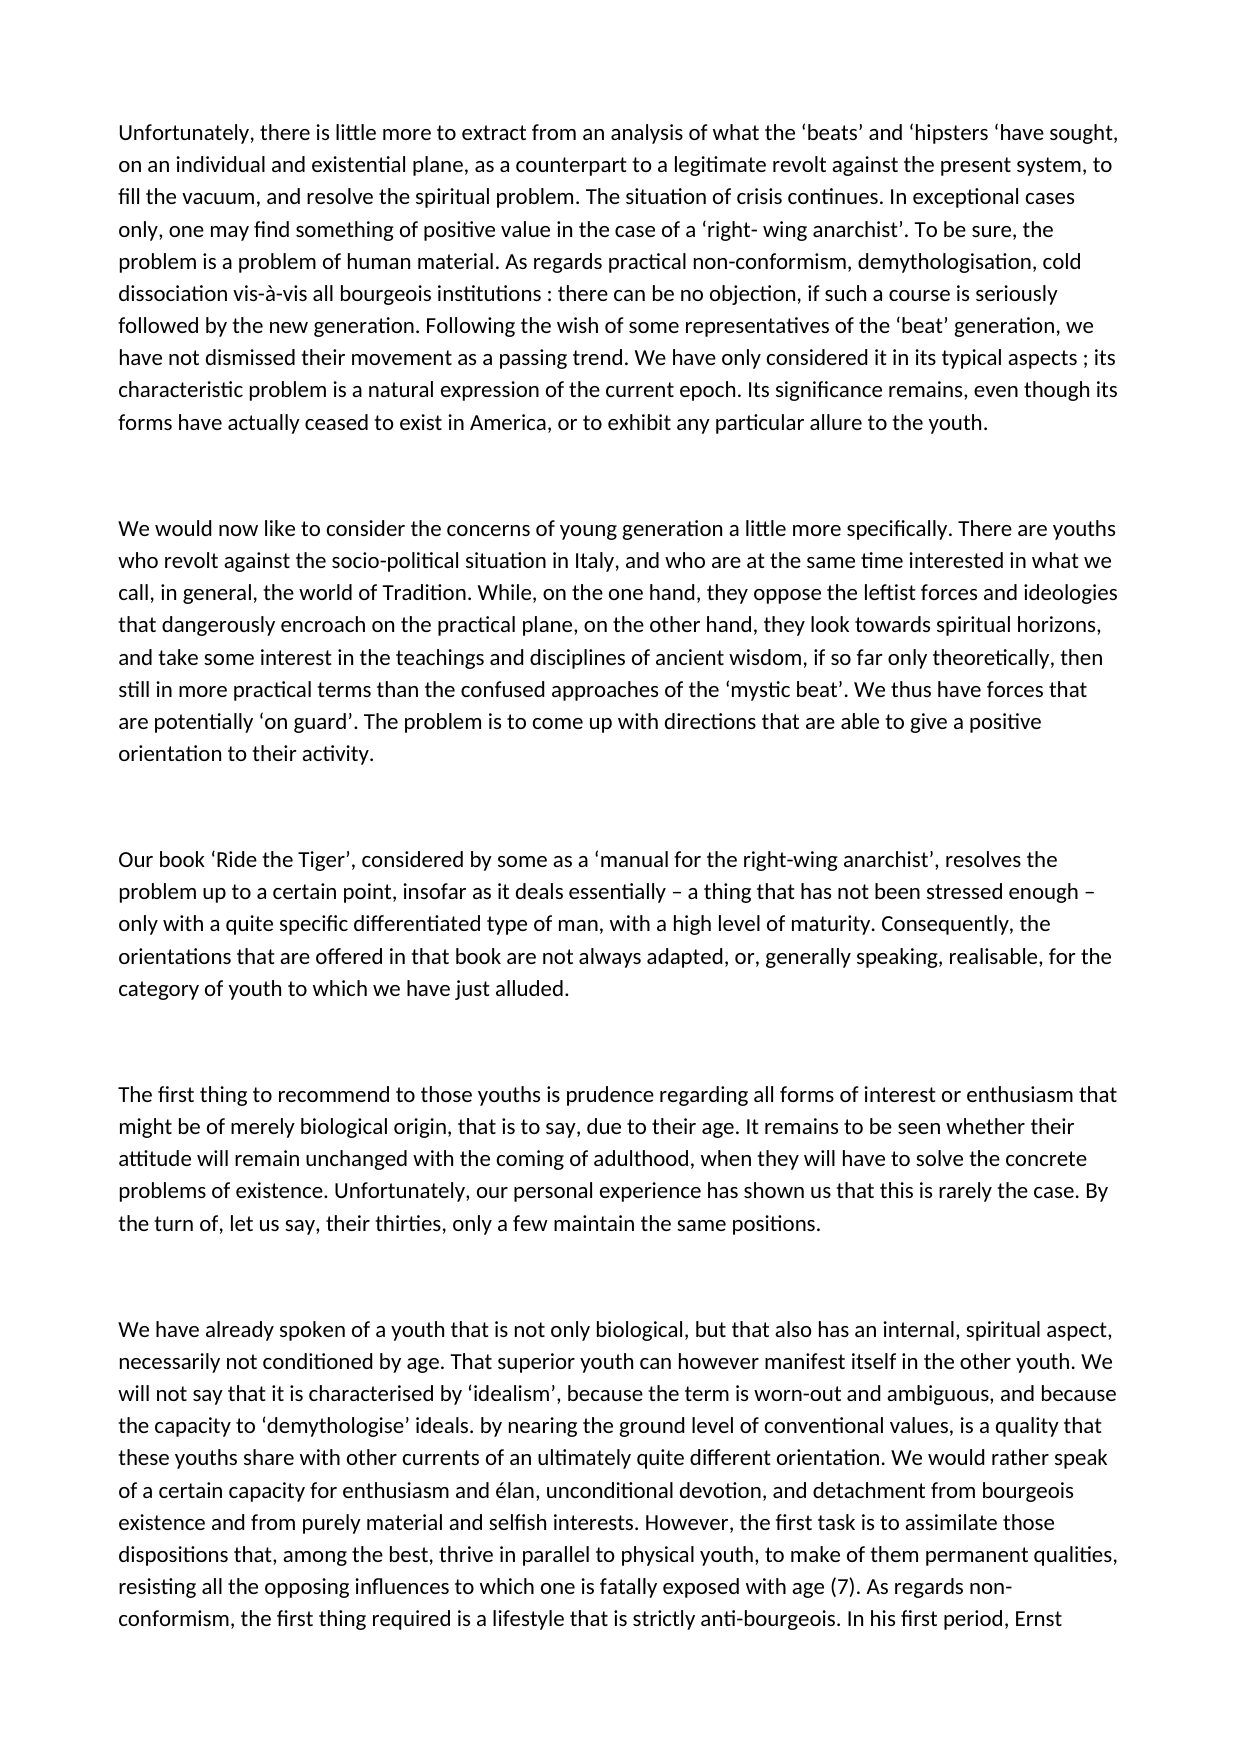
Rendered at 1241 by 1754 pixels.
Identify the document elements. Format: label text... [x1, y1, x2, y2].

text Our book ‘Ride the Tiger’, considered by some as a ‘manual for the right-wing anarchist’, resolves the problem up to a certain point, insofar as it deals essentially – a thing that has not been stressed enough – only with a quite specific differentiated type of man, with a high level of maturity. Consequently, the orientations that are offered in that book are not always adapted, or, generally speaking, realisable, for the category of youth to which we have just alluded. [118, 845, 1122, 1002]
text The first thing to recommend to those youths is prudence regarding all forms of interest or enthusiasm that might be of merely biological origin, that is to say, due to their age. It remains to be seen whether their attitude will remain unchanged with the coming of adulthood, when they will have to solve the concrete problems of existence. Unfortunately, our personal experience has shown us that this is rarely the case. By the turn of, let us say, their thirties, only a few maintain the same positions. [118, 1080, 1122, 1237]
text We have already spoken of a youth that is not only biological, but that also has an internal, spiritual aspect, necessarily not conditioned by age. That superior youth can however manifest itself in the other youth. We will not say that it is characterised by ‘idealism’, because the term is worn-out and ambiguous, and because the capacity to ‘demythologise’ ideals. by nearing the ground level of conventional values, is a quality that these youths share with other currents of an ultimately quite different orientation. We would rather speak of a certain capacity for enthusiasm and élan, unconditional devotion, and detachment from bourgeois existence and from purely material and selfish interests. However, the first task is to assimilate those dispositions that, among the best, thrive in parallel to physical youth, to make of them permanent qualities, resisting all the opposing influences to which one is fatally exposed with age (7). As regards non-conformism, the first thing required is a lifestyle that is strictly anti-bourgeois. In his first period, Ernst [118, 1315, 1122, 1632]
text Unfortunately, there is little more to extract from an analysis of what the ‘beats’ and ‘hipsters ‘have sought, on an individual and existential plane, as a counterpart to a legitimate revolt against the present system, to fill the vacuum, and resolve the spiritual problem. The situation of crisis continues. In exceptional cases only, one may find something of positive value in the case of a ‘right- wing anarchist’. To be sure, the problem is a problem of human material. As regards practical non-conformism, demythologisation, cold dissociation vis-à-vis all bourgeois institutions : there can be no objection, if such a course is seriously followed by the new generation. Following the wish of some representatives of the ‘beat’ generation, we have not dismissed their movement as a passing trend. We have only considered it in its typical aspects ; its characteristic problem is a natural expression of the current epoch. Its significance remains, even though its forms have actually ceased to exist in America, or to exhibit any particular allure to the youth. [118, 118, 1122, 436]
text We would now like to consider the concerns of young generation a little more specifically. There are youths who revolt against the socio-political situation in Italy, and who are at the same time interested in what we call, in general, the world of Tradition. While, on the one hand, they oppose the leftist forces and ideologies that dangerously encroach on the practical plane, on the other hand, they look towards spiritual horizons, and take some interest in the teachings and disciplines of ancient wisdom, if so far only theoretically, then still in more practical terms than the confused approaches of the ‘mystic beat’. We thus have forces that are potentially ‘on guard’. The problem is to come up with directions that are able to give a positive orientation to their activity. [118, 514, 1122, 767]
